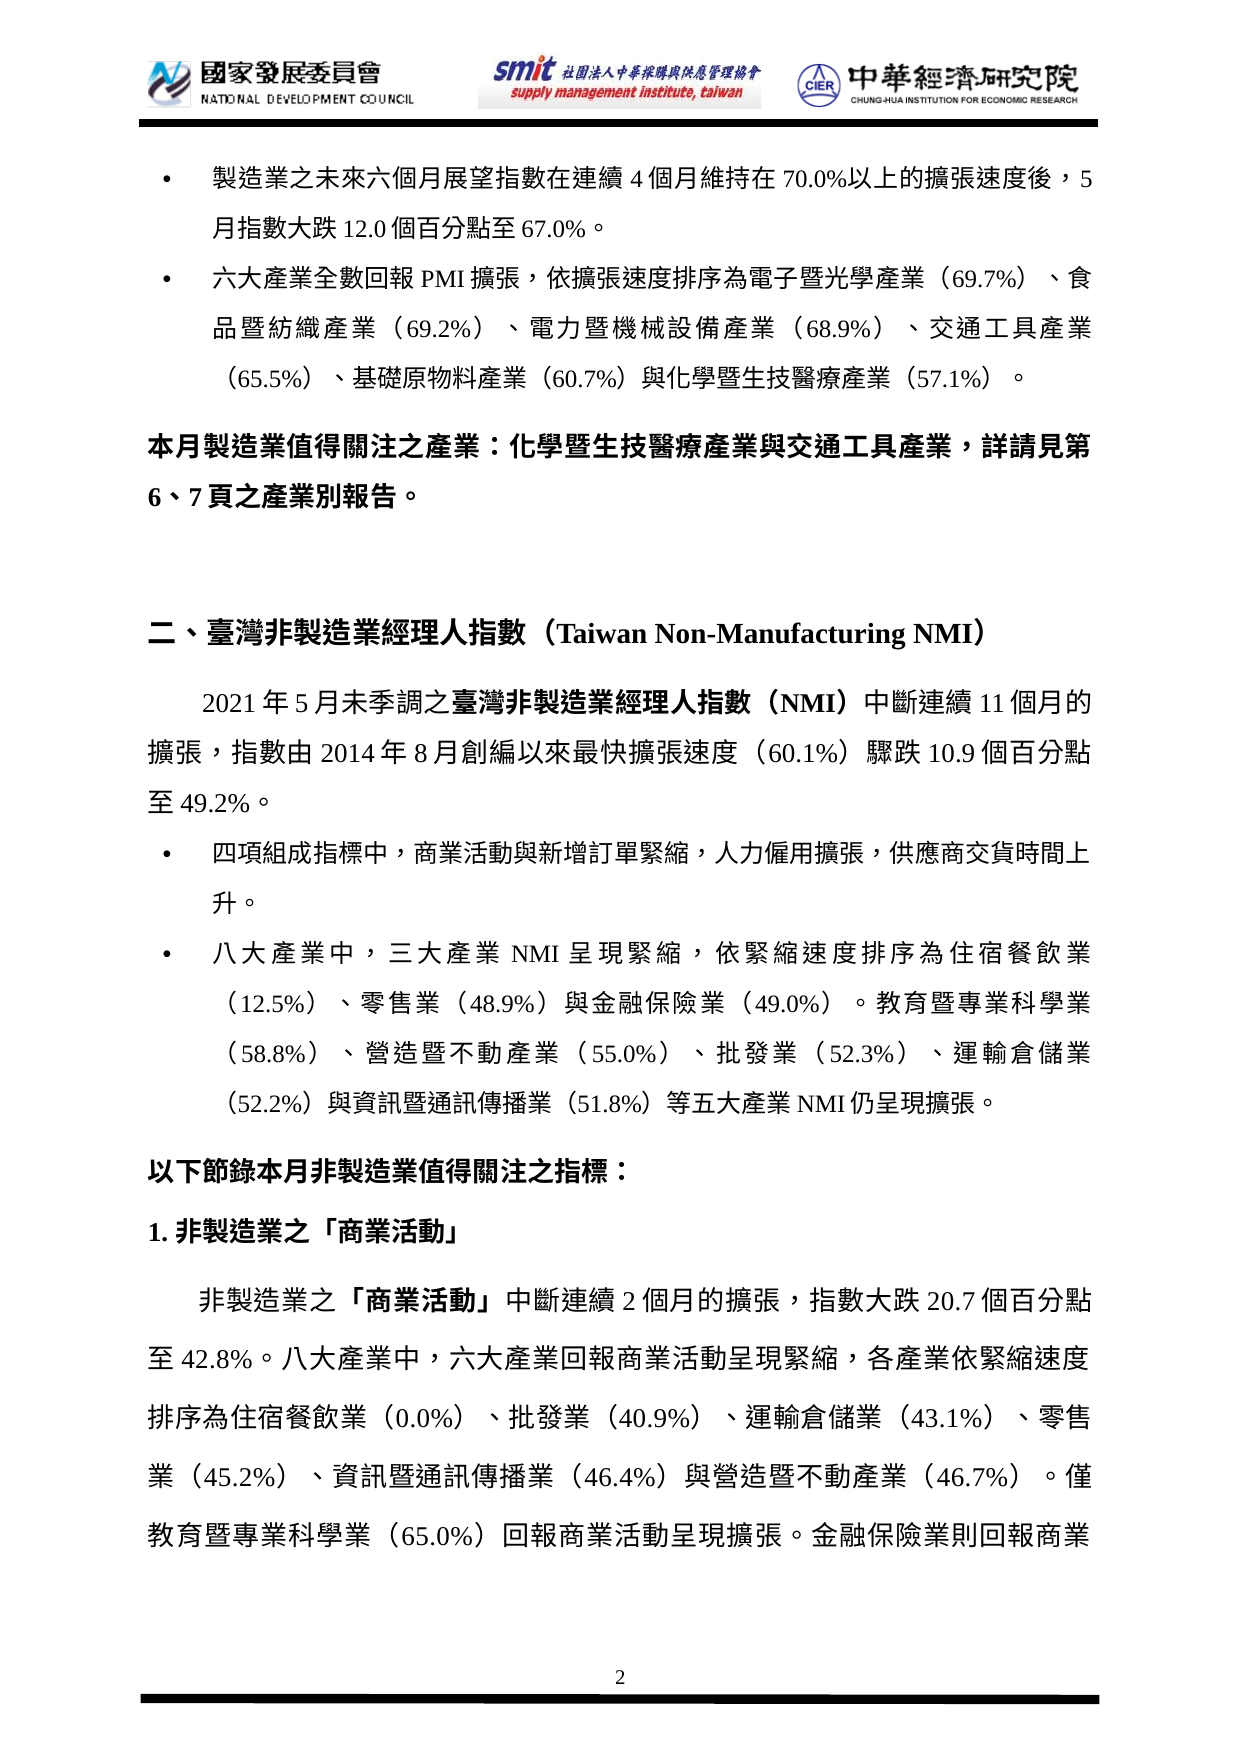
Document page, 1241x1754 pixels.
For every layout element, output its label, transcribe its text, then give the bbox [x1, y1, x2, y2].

text 1. 非製造業之「商業活動」 [148, 1210, 1092, 1249]
text 本月製造業值得關注之產業：化學暨生技醫療產業與交通工具產業，詳請見第6、7頁之產業別報告。 [148, 416, 1092, 516]
list 六大產業全數回報PMI擴張，依擴張速度排序為電子暨光學產業（69.7%）、食品暨紡織產業（69.2%）、電力暨機械設備產業（68.9%）、交通工具產業（65.5%）、基礎原物料產業（60.7%）與化學暨生技醫療產業（57.1%）。 [162, 248, 1092, 398]
picture [147, 49, 436, 123]
text 二、臺灣非製造業經理人指數（Taiwan Non-Manufacturing NMI） [148, 604, 1092, 654]
list 八大產業中，三大產業NMI呈現緊縮，依緊縮速度排序為住宿餐飲業（12.5%）、零售業（48.9%）與金融保險業（49.0%）。教育暨專業科學業（58.8%）、營造暨不動產業（55.0%）、批發業（52.3%）、運輸倉儲業（52.2%）與資訊暨通訊傳播業（51.8%）等五大產業NMI仍呈現擴張。 [162, 923, 1092, 1123]
picture [477, 52, 762, 109]
text 以下節錄本月非製造業值得關注之指標： [148, 1141, 1092, 1191]
list 四項組成指標中，商業活動與新增訂單緊縮，人力僱用擴張，供應商交貨時間上升。 [162, 823, 1092, 923]
text 非製造業之「商業活動」中斷連續2個月的擴張，指數大跌20.7個百分點至42.8%。八大產業中，六大產業回報商業活動呈現緊縮，各產業依緊縮速度排序為住宿餐飲業（0.0%）、批發業（40.9%）、運輸倉儲業（43.1%）、零售業（45.2%）、資訊暨通訊傳播業（46.4%）與營造暨不動產業（46.7%）。僅教育暨專業科學業（65.0%）回報商業活動呈現擴張。金融保險業則回報商業 [148, 1279, 1092, 1553]
text 2021年5月未季調之臺灣非製造業經理人指數（NMI）中斷連續11個月的擴張，指數由2014年8月創編以來最快擴張速度（60.1%）驟跌10.9個百分點至49.2%。 [148, 673, 1092, 823]
list 製造業之未來六個月展望指數在連續4個月維持在70.0%以上的擴張速度後，5月指數大跌12.0個百分點至67.0%。 [162, 148, 1092, 248]
picture [783, 47, 1092, 124]
